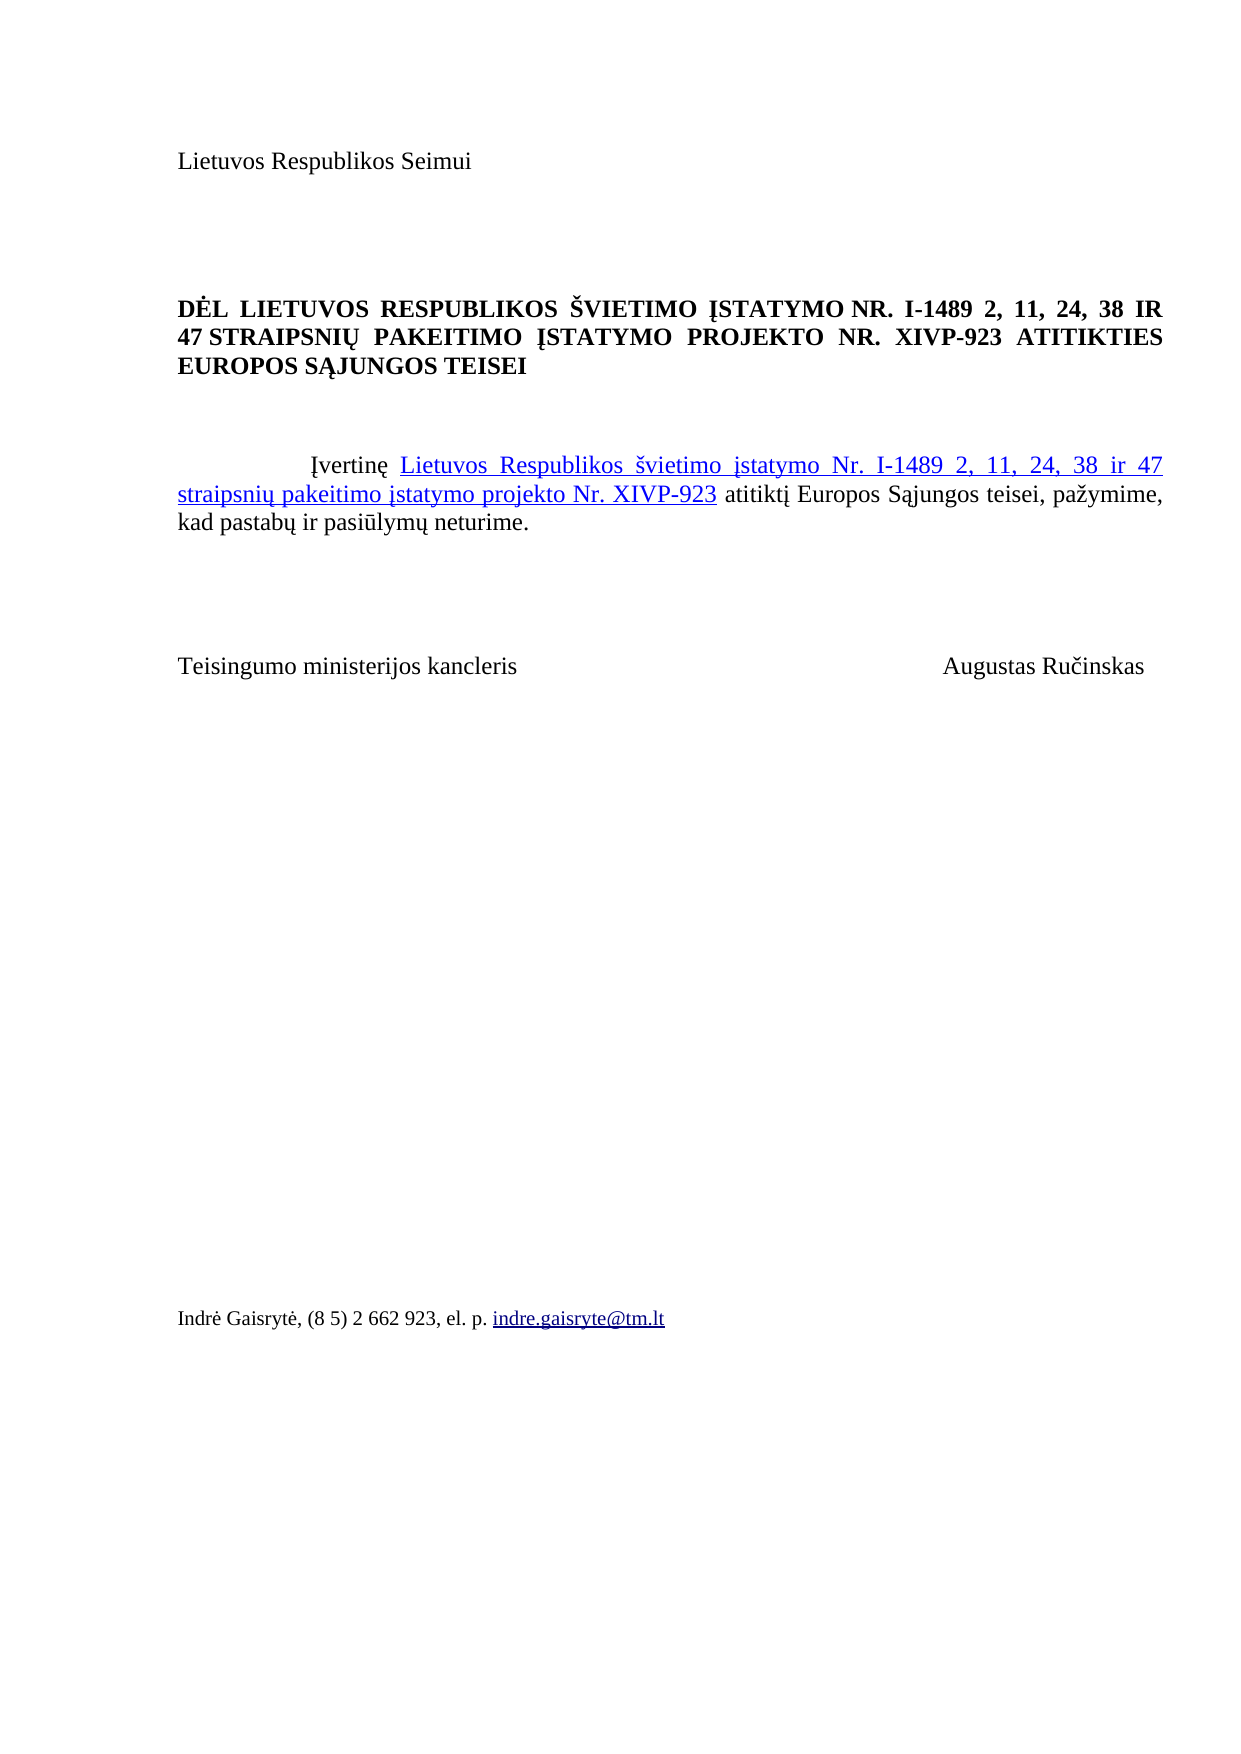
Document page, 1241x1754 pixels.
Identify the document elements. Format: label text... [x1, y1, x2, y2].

text Teisingumo ministerijos kancleris Augustas Ručinskas [177, 651, 1163, 680]
text Įvertinę Lietuvos Respublikos švietimo įstatymo Nr. I-1489 2, 11, 24, 38 ir 47 straipsnių pakeitimo įstatymo projekto Nr. XIVP-923 atitiktį Europos Sąjungos teisei, pažymime, kad pastabų ir pasiūlymų neturime. [177, 450, 1163, 536]
text Dėl lietuvos respublikos ŠVIETIMO ĮSTATYMO NR. I-1489 2, 11, 24, 38 ir 47 STRAIPSNIŲ PAKEITIMO ĮSTATYMO projekto Nr. XIVP-923 atitikties Europos Sąjungos teisei [177, 294, 1163, 380]
text Indrė Gaisrytė, (8 5) 2 662 923, el. p. indre.gaisryte@tm.lt [177, 1306, 1163, 1329]
text Lietuvos Respublikos Seimui [177, 146, 1130, 174]
